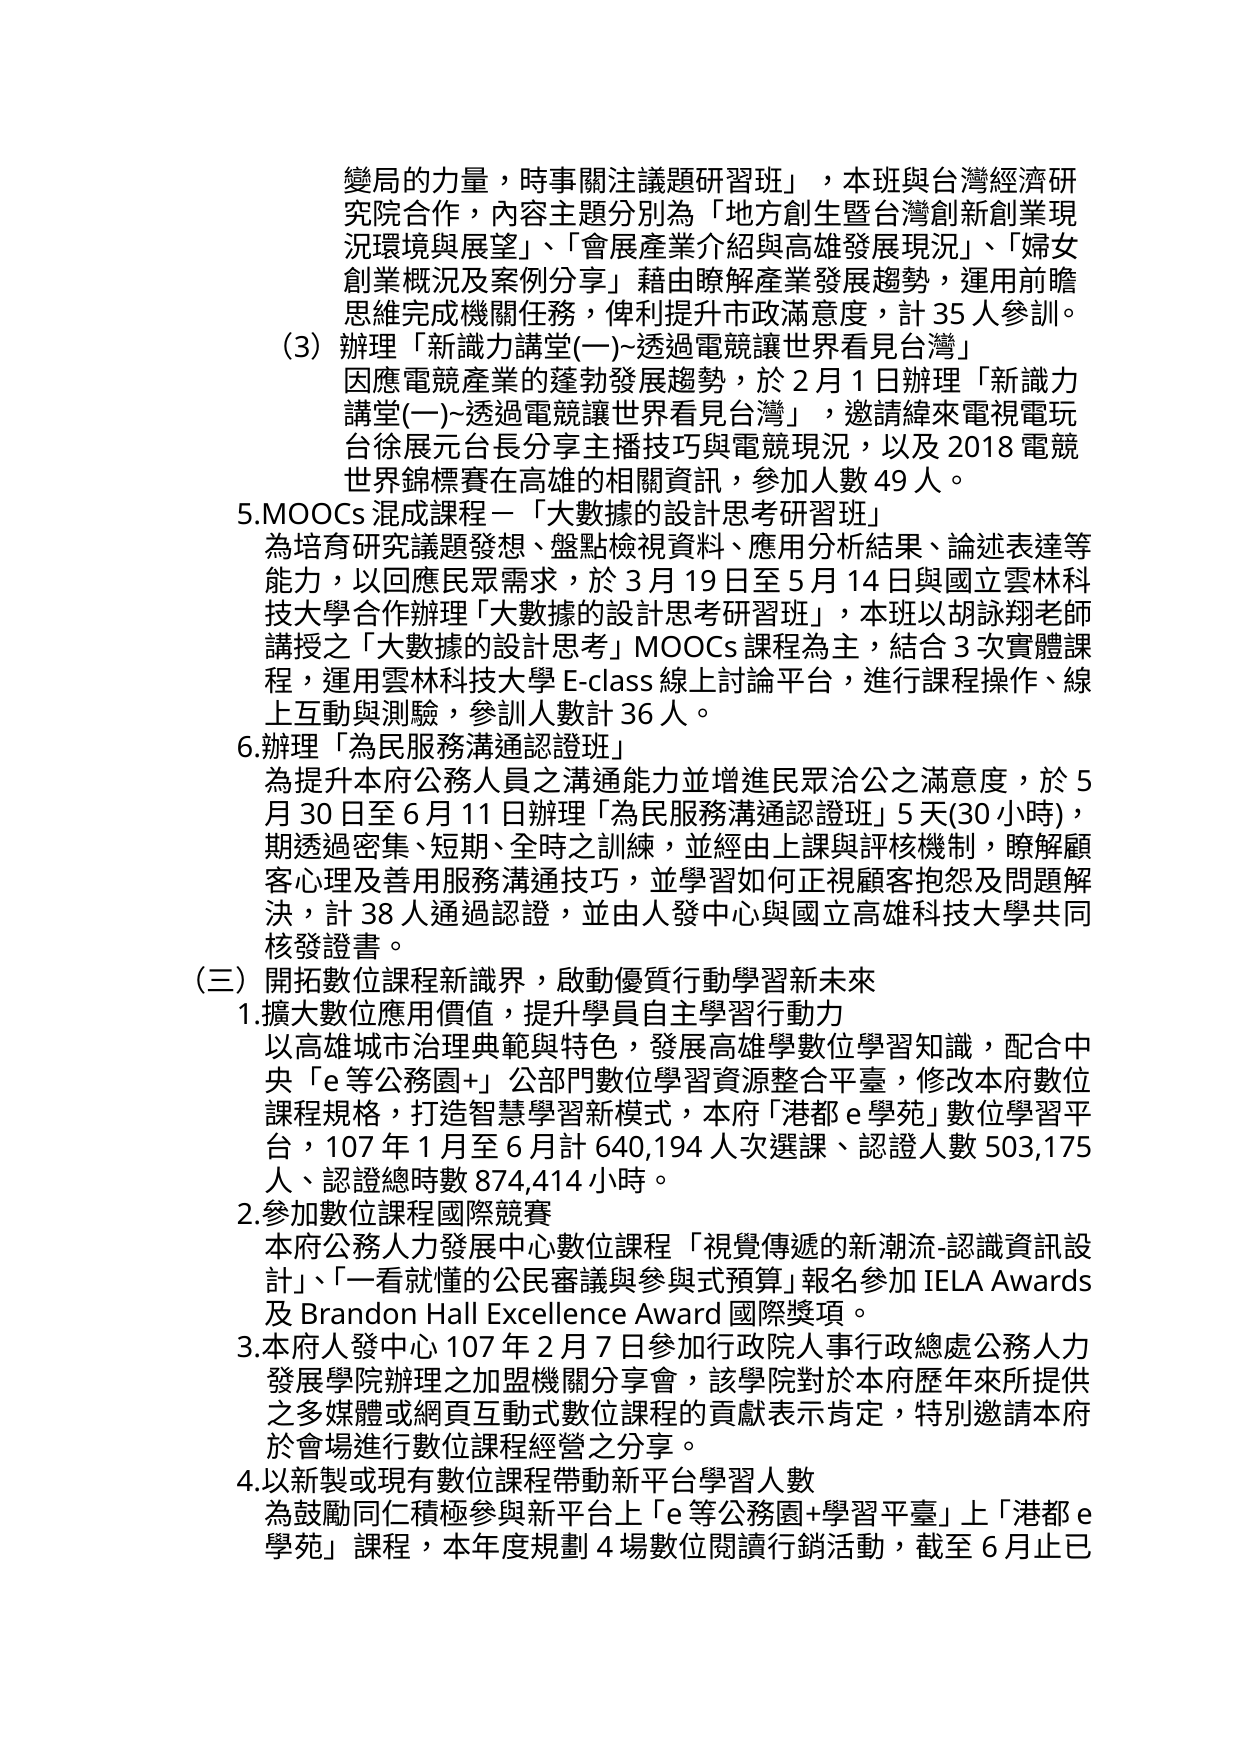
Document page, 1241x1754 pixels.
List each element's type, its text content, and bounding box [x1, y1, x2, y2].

text 1.擴大數位應用價值，提升學員自主學習行動力 [236, 998, 1092, 1031]
text （3）辦理「新識力講堂(一)~透過電競讓世界看見台灣」 [264, 331, 1092, 364]
text 因應電競產業的蓬勃發展趨勢，於2月1日辦理「新識力講堂(一)~透過電競讓世界看見台灣」，邀請緯來電視電玩台徐展元台長分享主播技巧與電競現況，以及2018電競世界錦標賽在高雄的相關資訊，參加人數49人。 [343, 364, 1079, 498]
text 本府公務人力發展中心數位課程「視覺傳遞的新潮流-認識資訊設計」、「一看就懂的公民審議與參與式預算」報名參加IELA Awards及Brandon Hall Excellence Award國際獎項。 [264, 1231, 1092, 1331]
text 3.本府人發中心107年2月7日參加行政院人事行政總處公務人力發展學院辦理之加盟機關分享會，該學院對於本府歷年來所提供之多媒體或網頁互動式數位課程的貢獻表示肯定，特別邀請本府於會場進行數位課程經營之分享。 [236, 1331, 1092, 1464]
text 2.參加數位課程國際競賽 [236, 1198, 1092, 1231]
text 5.MOOCs混成課程－「大數據的設計思考研習班」 [236, 498, 1092, 531]
text 6.辦理「為民服務溝通認證班」 [236, 731, 1092, 764]
text 4.以新製或現有數位課程帶動新平台學習人數 [236, 1464, 1092, 1498]
text 為培育研究議題發想、盤點檢視資料、應用分析結果、論述表達等能力，以回應民眾需求，於3月19日至5月14日與國立雲林科技大學合作辦理「大數據的設計思考研習班」，本班以胡詠翔老師講授之「大數據的設計思考」MOOCs課程為主，結合3次實體課程，運用雲林科技大學E-class線上討論平台，進行課程操作、線上互動與測驗，參訓人數計36人。 [264, 531, 1092, 731]
text 為增進本府同仁對時事之敏銳性，俾適時掌握輿論，回應民情，提升人民對政府之信任感。於4月19日辦理「面對變局的力量，時事關注議題研習班」，本班與台灣經濟研究院合作，內容主題分別為「地方創生暨台灣創新創業現況環境與展望」、「會展產業介紹與高雄發展現況」、「婦女創業概況及案例分享」藉由瞭解產業發展趨勢，運用前瞻思維完成機關任務，俾利提升市政滿意度，計35人參訓。 [343, 164, 1079, 331]
text 以高雄城市治理典範與特色，發展高雄學數位學習知識，配合中央「e等公務園+」公部門數位學習資源整合平臺，修改本府數位課程規格，打造智慧學習新模式，本府「港都e學苑」數位學習平台，107年1月至6月計640,194人次選課、認證人數503,175人、認證總時數874,414小時。 [264, 1031, 1092, 1198]
text （三）開拓數位課程新識界，啟動優質行動學習新未來 [177, 964, 1092, 998]
text 為提升本府公務人員之溝通能力並增進民眾洽公之滿意度，於5月30日至6月11日辦理「為民服務溝通認證班」5天(30小時)，期透過密集、短期、全時之訓練，並經由上課與評核機制，瞭解顧客心理及善用服務溝通技巧，並學習如何正視顧客抱怨及問題解決，計38人通過認證，並由人發中心與國立高雄科技大學共同核發證書。 [264, 764, 1092, 964]
text 為鼓勵同仁積極參與新平台上「e等公務園+學習平臺」上「港都e學苑」課程，本年度規劃4場數位閱讀行銷活動，截至6月止已 [264, 1498, 1092, 1564]
